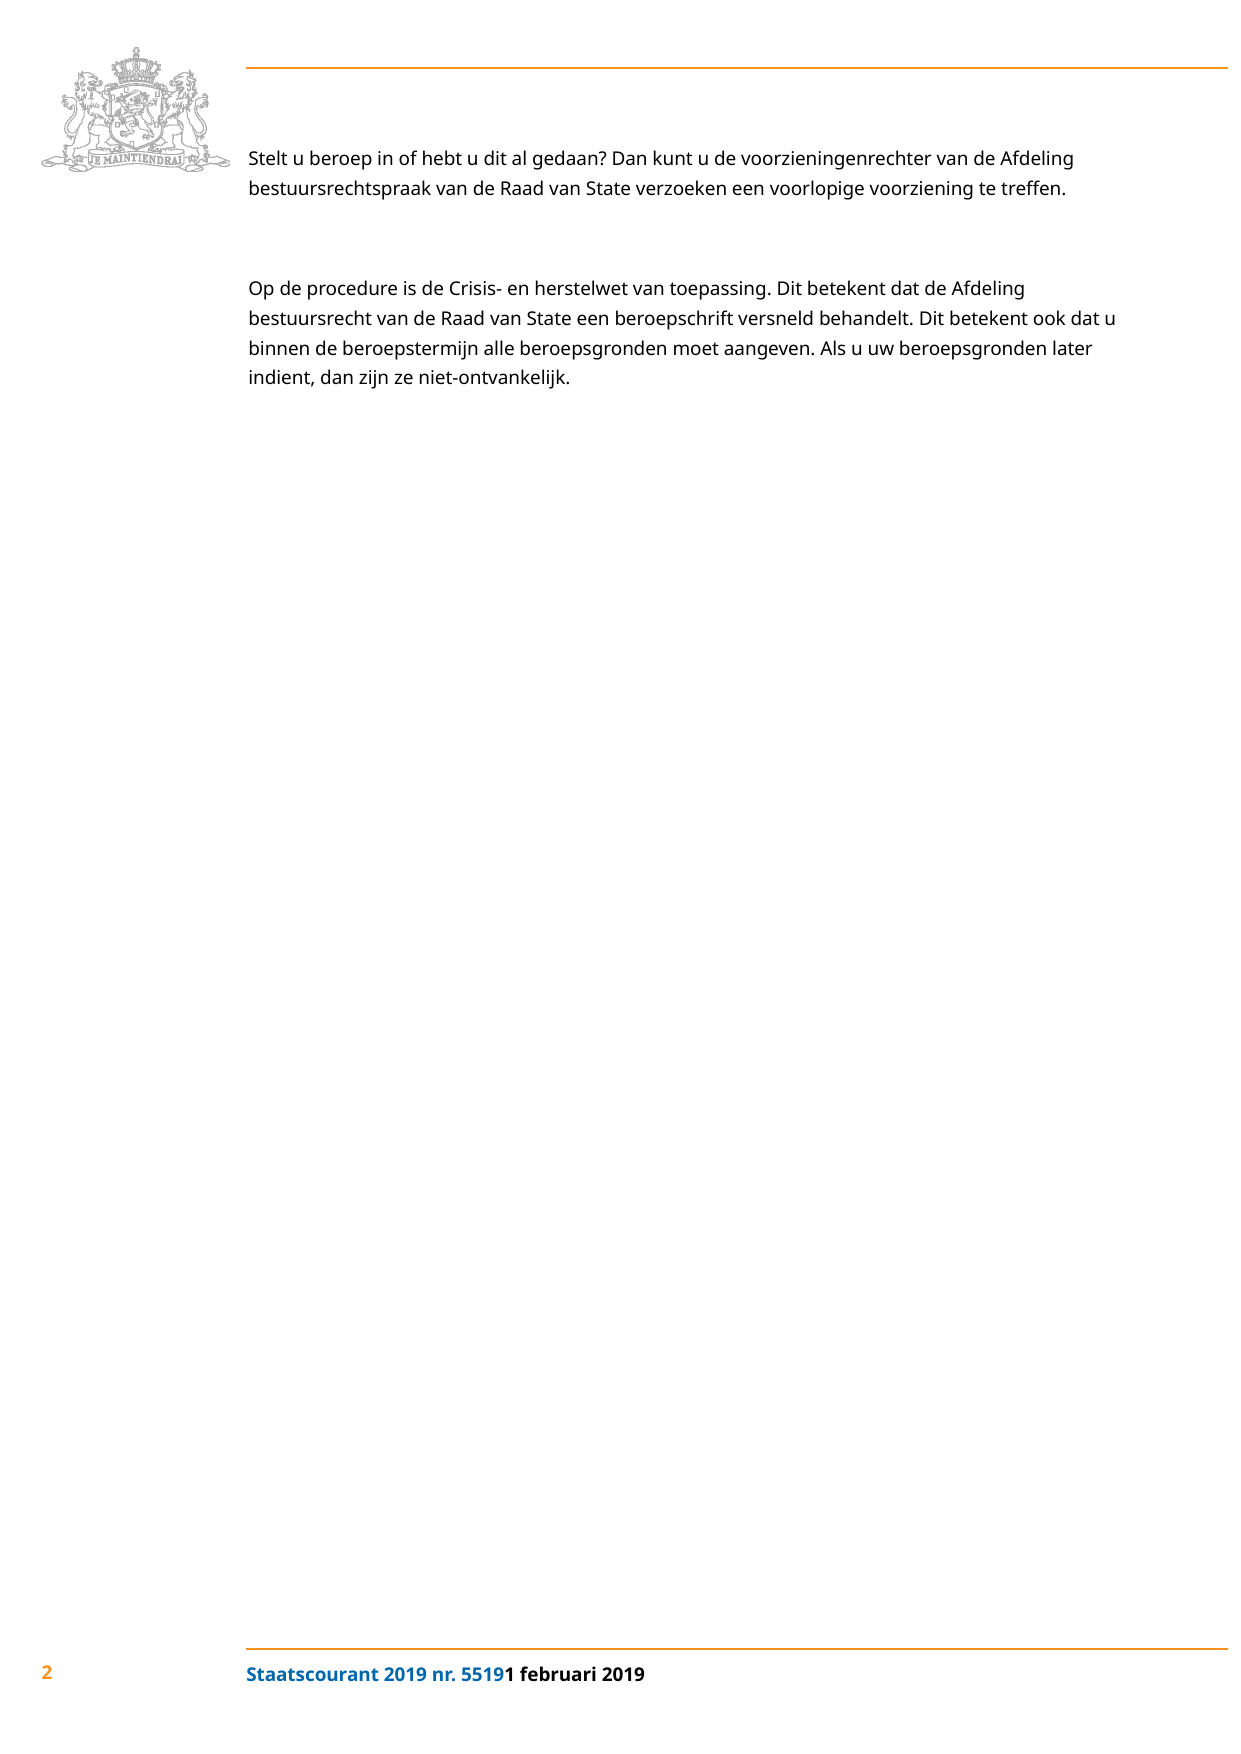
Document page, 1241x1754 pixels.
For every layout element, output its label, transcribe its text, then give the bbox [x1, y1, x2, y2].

text Op de procedure is de Crisis- en herstelwet van toepassing. Dit betekent dat de Afdeling bestuursrecht van de Raad van State een beroepschrift versneld behandelt. Dit betekent ook dat u binnen de beroepstermijn alle beroepsgronden moet aangeven. Als u uw beroepsgronden later indient, dan zijn ze niet-ontvankelijk. [248, 276, 1152, 390]
text Stelt u beroep in of hebt u dit al gedaan? Dan kunt u de voorzieningenrechter van de Afdeling bestuursrechtspraak van de Raad van State verzoeken een voorlopige voorziening te treffen. [248, 145, 1152, 201]
picture [41, 47, 231, 172]
